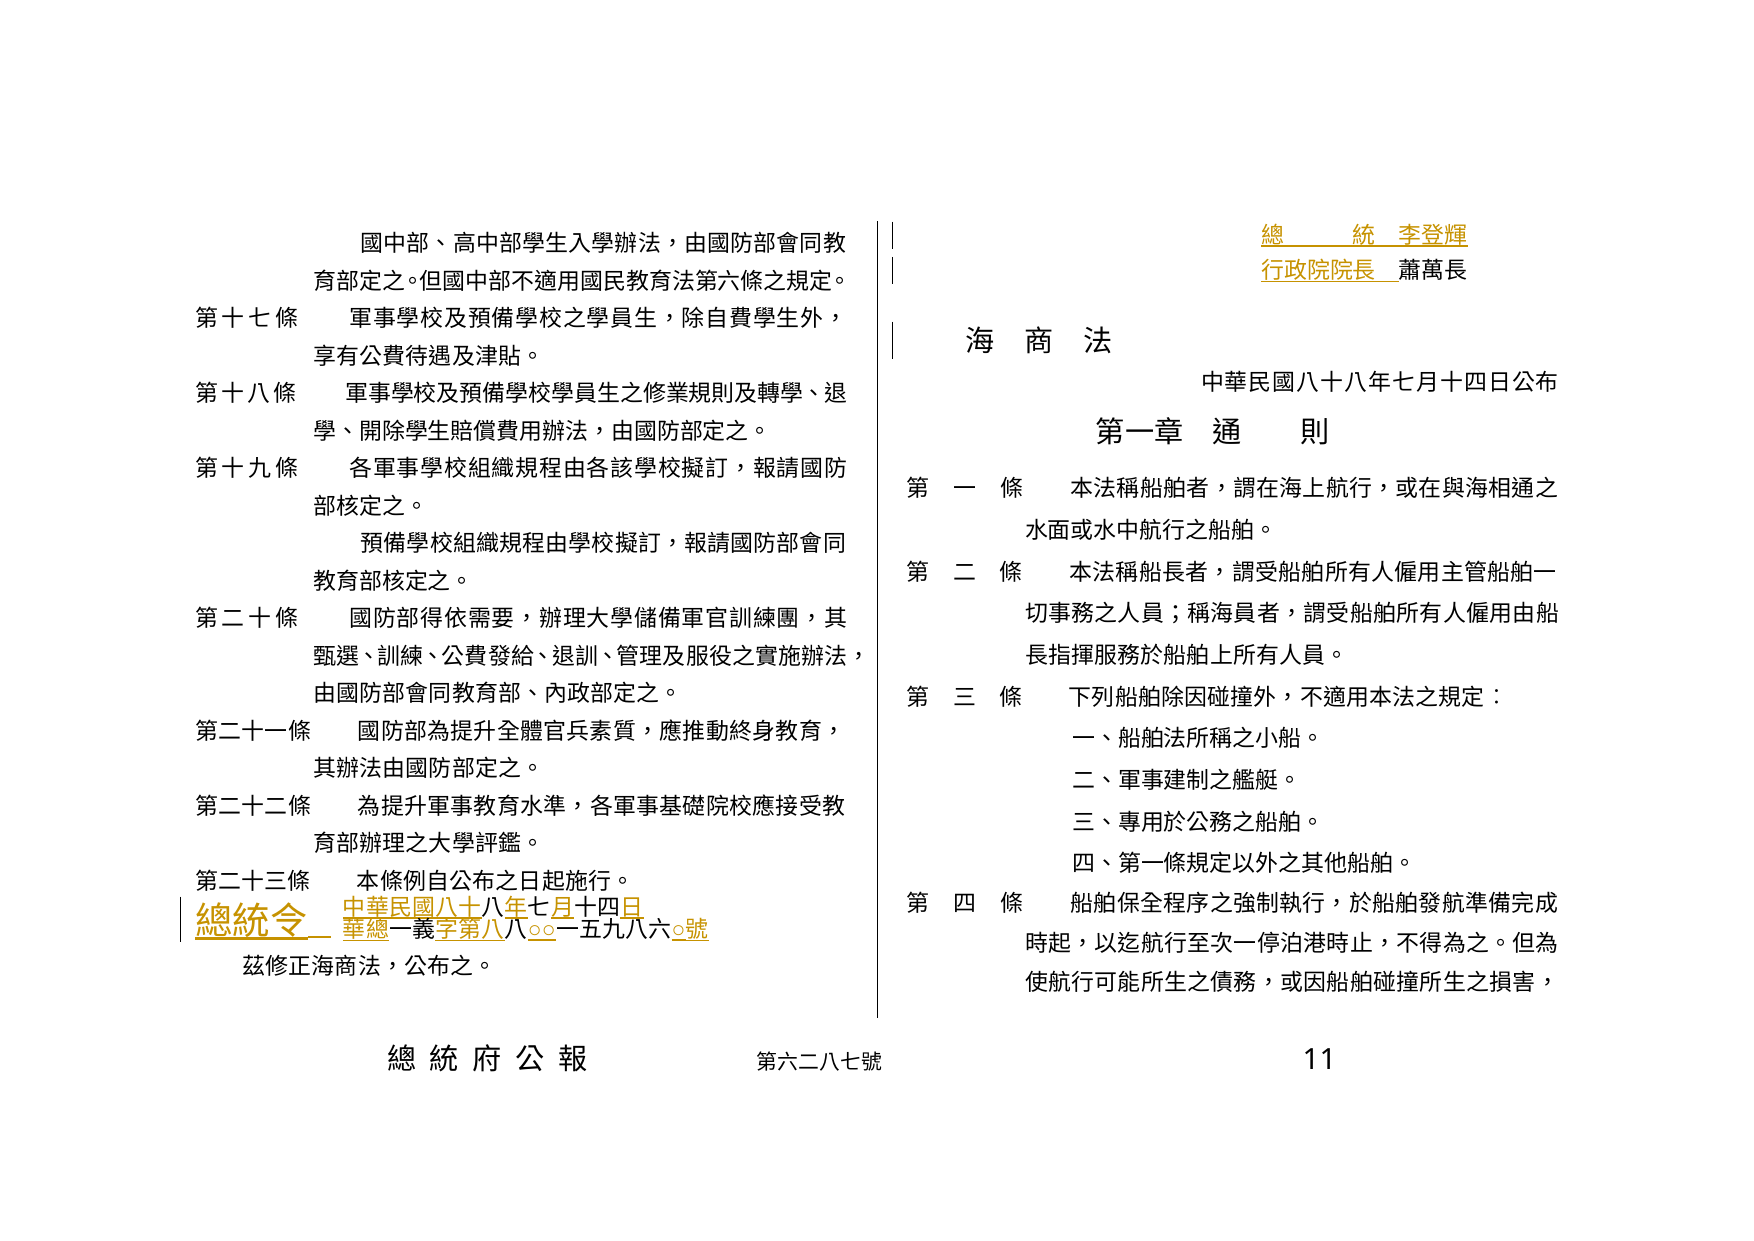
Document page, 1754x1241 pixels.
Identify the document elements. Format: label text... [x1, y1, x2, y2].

table_header 中華民國八十八年七月十四日 華總一義字第八八○○一五九八六○號 [340, 897, 852, 942]
text 第 三 條 下列船舶除因碰撞外，不適用本法之規定︰ [907, 672, 1559, 713]
text 國中部、高中部學生入學辦法，由國防部會同教育部定之。但國中部不適用國民教育法第六條之規定。 [313, 222, 847, 297]
text 中華民國八十八年七月十四日公布 [907, 359, 1559, 399]
table_header 總統令 [192, 897, 340, 942]
text 第 二 條 本法稱船長者，謂受船舶所有人僱用主管船舶一切事務之人員；稱海員者，謂受船舶所有人僱用由船長指揮服務於船舶上所有人員。 [907, 547, 1559, 672]
text 第十八條 軍事學校及預備學校學員生之修業規則及轉學、退學、開除學生賠償費用辦法，由國防部定之。 [195, 372, 847, 447]
text 第 四 條 船舶保全程序之強制執行，於船舶發航準備完成時起，以迄航行至次一停泊港時止，不得為之。但為使航行可能所生之債務，或因船舶碰撞所生之損害， [907, 880, 1559, 999]
text 第二十一條 國防部為提升全體官兵素質，應推動終身教育，其辦法由國防部定之。 [195, 709, 847, 784]
text 第一章 通 則 [907, 411, 1559, 451]
text 三、專用於公務之船舶。 [1072, 797, 1559, 838]
text 第二十條 國防部得依需要，辦理大學儲備軍官訓練團，其甄選、訓練、公費發給、退訓、管理及服役之實施辦法，由國防部會同教育部、內政部定之。 [195, 597, 847, 709]
text 第 一 條 本法稱船舶者，謂在海上航行，或在與海相通之水面或水中航行之船舶。 [907, 463, 1559, 547]
text 四、第一條規定以外之其他船舶。 [1072, 838, 1559, 880]
text 預備學校組織規程由學校擬訂，報請國防部會同教育部核定之。 [313, 522, 847, 597]
text 行政院院長 蕭萬長 [907, 257, 1559, 284]
text 第二十二條 為提升軍事教育水準，各軍事基礎院校應接受教育部辦理之大學評鑑。 [195, 784, 847, 859]
text 茲修正海商法，公布之。 [195, 942, 847, 982]
text 第十七條 軍事學校及預備學校之學員生，除自費學生外，享有公費待遇及津貼。 [195, 297, 847, 372]
text 總 統 李登輝 [907, 222, 1559, 249]
text 第二十三條 本條例自公布之日起施行。 [195, 859, 847, 897]
text 第十九條 各軍事學校組織規程由各該學校擬訂，報請國防部核定之。 [195, 447, 847, 522]
text 海 商 法 [966, 322, 1559, 359]
text 一、船舶法所稱之小船。 [1072, 713, 1559, 755]
text 二、軍事建制之艦艇。 [1072, 755, 1559, 797]
